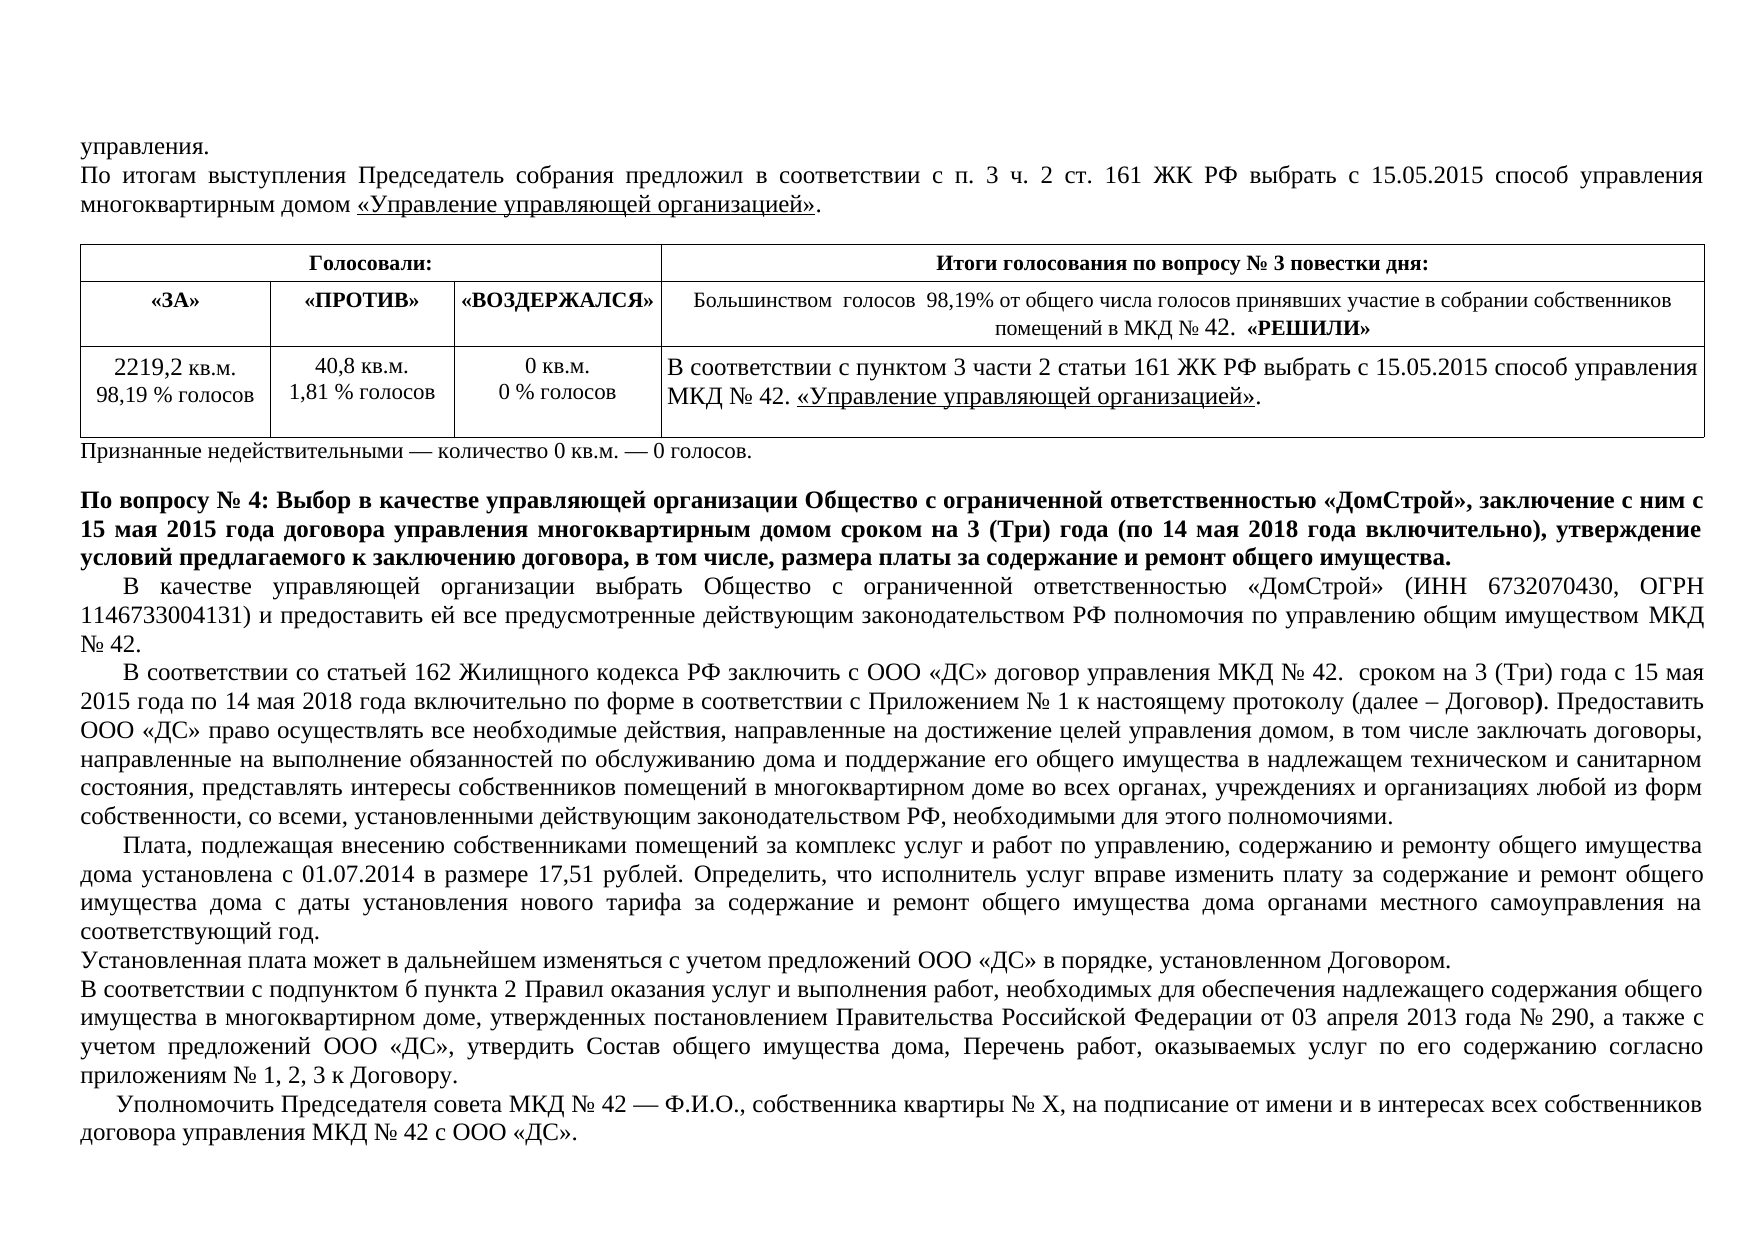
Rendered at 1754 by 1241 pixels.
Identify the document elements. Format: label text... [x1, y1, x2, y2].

table_cell 0 кв.м. 0 % голосов [455, 347, 661, 437]
text По итогам выступления Председатель собрания предложил в соответствии с п. 3 ч. 2 ст. 161 ЖК РФ выбрать с 15.05.2015 способ управления многоквартирным домом «Управление управляющей организацией». [80, 160, 1704, 218]
text Признанные недействительными — количество 0 кв.м. — 0 голосов. [80, 438, 1704, 463]
text По вопросу № 4: Выбор в качестве управляющей организации Общество с ограниченной ответственностью «ДомСтрой», заключение с ним с 15 мая 2015 года договора управления многоквартирным домом сроком на 3 (Три) года (по 14 мая 2018 года включительно), утверждение условий предлагаемого к заключению договора, в том числе, размера платы за содержание и ремонт общего имущества. [80, 485, 1704, 571]
table_cell 2219,2 кв.м. 98,19 % голосов [81, 347, 270, 437]
text Плата, подлежащая внесению собственниками помещений за комплекс услуг и работ по управлению, содержанию и ремонту общего имущества дома установлена с 01.07.2014 в размере 17,51 рублей. Определить, что исполнитель услуг вправе изменить плату за содержание и ремонт общего имущества дома с даты установления нового тарифа за содержание и ремонт общего имущества дома органами местного самоуправления на соответствующий год. [80, 830, 1704, 945]
text Уполномочить Председателя совета МКД № 42 — Ф.И.О., собственника квартиры № Х, на подписание от имени и в интересах всех собственников договора управления МКД № 42 с ООО «ДС». [80, 1089, 1704, 1146]
table_cell «ВОЗДЕРЖАЛСЯ» [455, 282, 661, 346]
text управления. [80, 131, 1704, 160]
text В качестве управляющей организации выбрать Общество с ограниченной ответственностью «ДомСтрой» (ИНН 6732070430, ОГРН 1146733004131) и предоставить ей все предусмотренные действующим законодательством РФ полномочия по управлению общим имуществом МКД № 42. [80, 571, 1704, 657]
text В соответствии с подпунктом б пункта 2 Правил оказания услуг и выполнения работ, необходимых для обеспечения надлежащего содержания общего имущества в многоквартирном доме, утвержденных постановлением Правительства Российской Федерации от 03 апреля 2013 года № 290, а также с учетом предложений ООО «ДС», утвердить Состав общего имущества дома, Перечень работ, оказываемых услуг по его содержанию согласно приложениям № 1, 2, 3 к Договору. [80, 974, 1704, 1089]
table_cell «ЗА» [81, 282, 270, 346]
table_header Итоги голосования по вопросу № 3 повестки дня: [662, 245, 1704, 281]
text В соответствии со статьей 162 Жилищного кодекса РФ заключить с ООО «ДС» договор управления МКД № 42. сроком на 3 (Три) года с 15 мая 2015 года по 14 мая 2018 года включительно по форме в соответствии с Приложением № 1 к настоящему протоколу (далее – Договор). Предоставить ООО «ДС» право осуществлять все необходимые действия, направленные на достижение целей управления домом, в том числе заключать договоры, направленные на выполнение обязанностей по обслуживанию дома и поддержание его общего имущества в надлежащем техническом и санитарном состояния, представлять интересы собственников помещений в многоквартирном доме во всех органах, учреждениях и организациях любой из форм собственности, со всеми, установленными действующим законодательством РФ, необходимыми для этого полномочиями. [80, 657, 1704, 830]
table_cell 40,8 кв.м. 1,81 % голосов [271, 347, 454, 437]
table_header Голосовали: [81, 245, 661, 281]
table_cell «ПРОТИВ» [271, 282, 454, 346]
table_cell Большинством голосов 98,19% от общего числа голосов принявших участие в собрании собственников помещений в МКД № 42. «РЕШИЛИ» [662, 282, 1704, 346]
table_cell В соответствии с пунктом 3 части 2 статьи 161 ЖК РФ выбрать с 15.05.2015 способ управления МКД № 42. «Управление управляющей организацией». [662, 347, 1704, 437]
text Установленная плата может в дальнейшем изменяться с учетом предложений ООО «ДС» в порядке, установленном Договором. [80, 945, 1704, 974]
